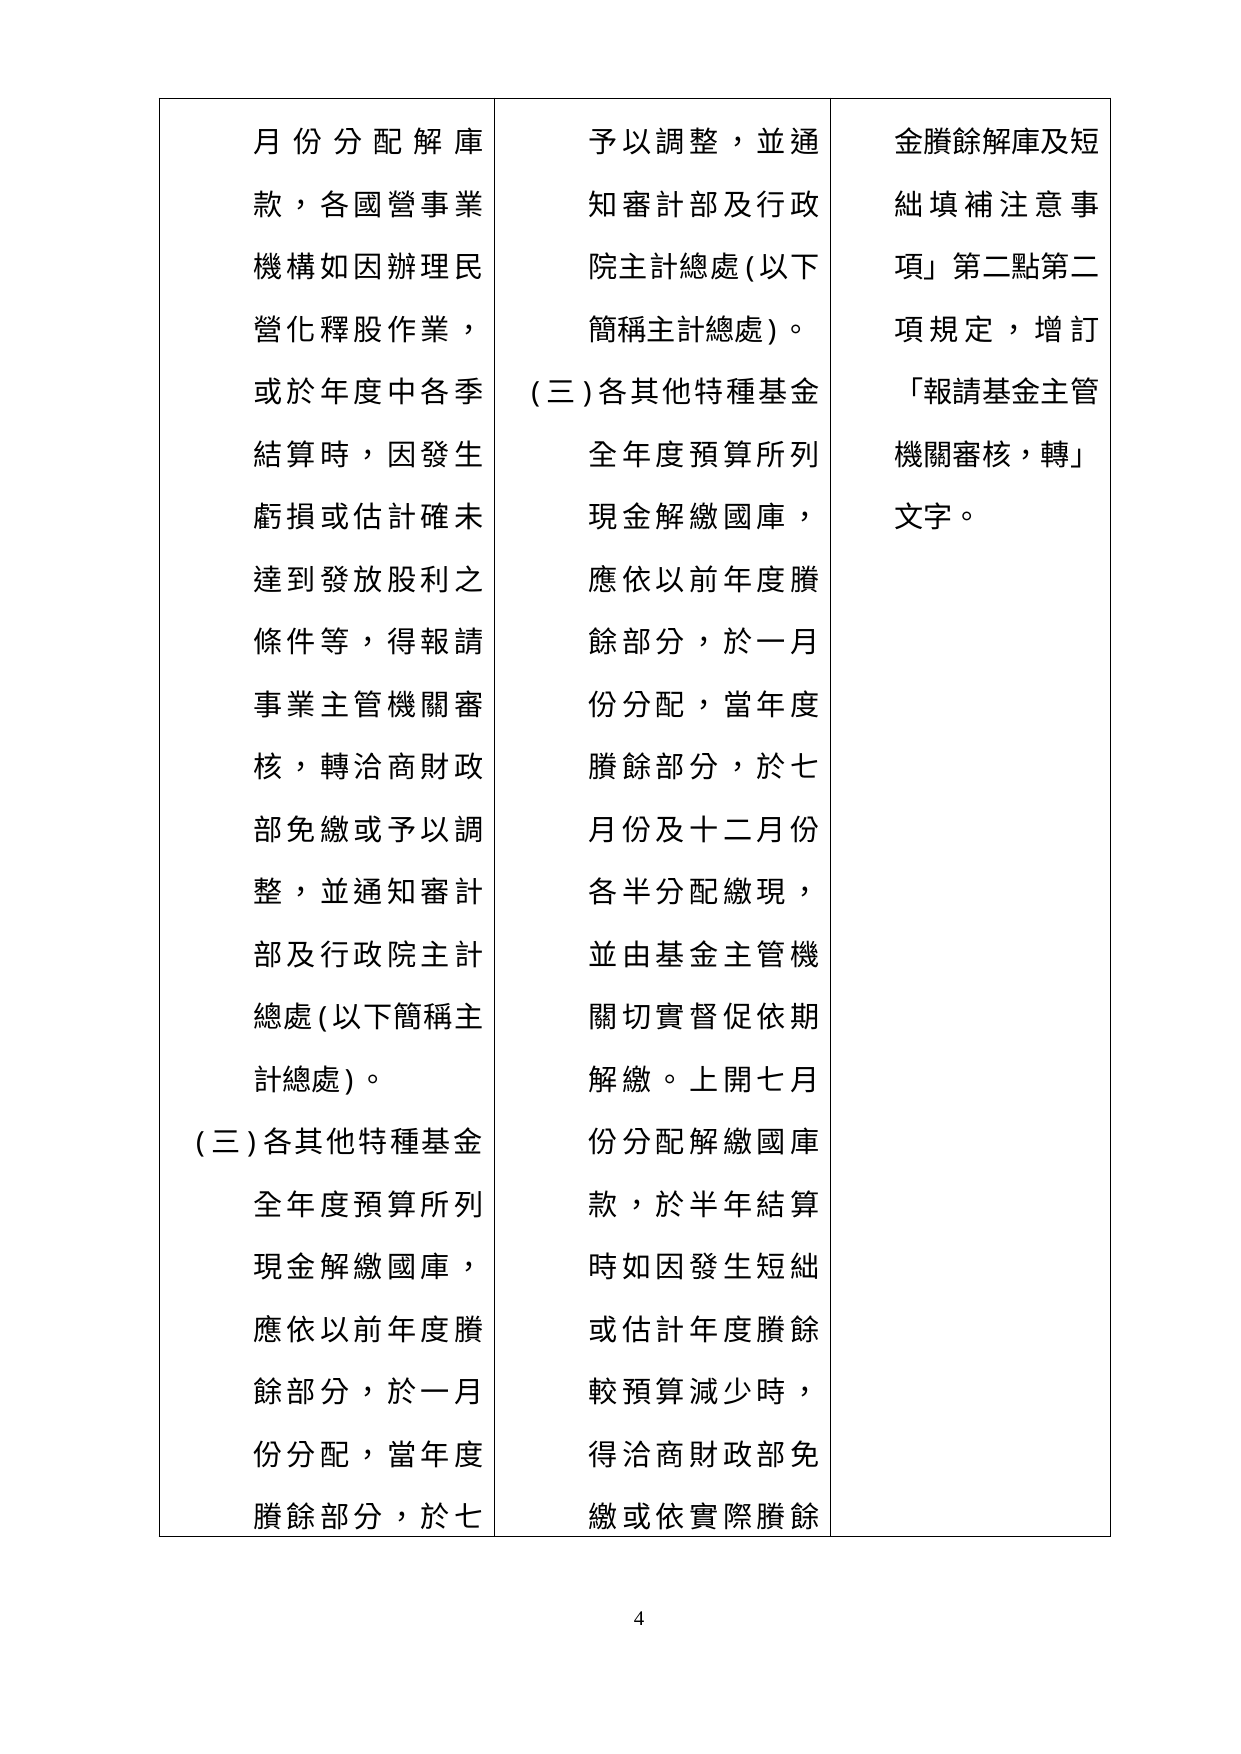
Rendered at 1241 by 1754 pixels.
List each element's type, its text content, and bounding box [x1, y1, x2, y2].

table_cell 予以調整，並通知審計部及行政院主計總處(以下簡稱主計總處)。 (三)各其他特種基金全年度預算所列現金解繳國庫，應依以前年度賸餘部分，於一月份分配，當年度賸餘部分，於七月份及十二月份各半分配繳現，並由基金主管機關切實督促依期解繳。上開七月份分配解繳國庫款，於半年結算時如因發生短絀或估計年度賸餘較預算減少時，得洽商財政部免繳或依實際賸餘 [495, 99, 830, 1536]
table_cell 月份分配解庫款，各國營事業機構如因辦理民營化釋股作業，或於年度中各季結算時，因發生虧損或估計確未達到發放股利之條件等，得報請事業主管機關審核，轉洽商財政部免繳或予以調整，並通知審計部及行政院主計總處(以下簡稱主計總處)。 (三)各其他特種基金全年度預算所列現金解繳國庫，應依以前年度賸餘部分，於一月份分配，當年度賸餘部分，於七 [160, 99, 494, 1536]
table_cell 金賸餘解庫及短絀填補注意事項」第二點第二項規定，增訂「報請基金主管機關審核，轉」文字。 [831, 99, 1110, 1536]
